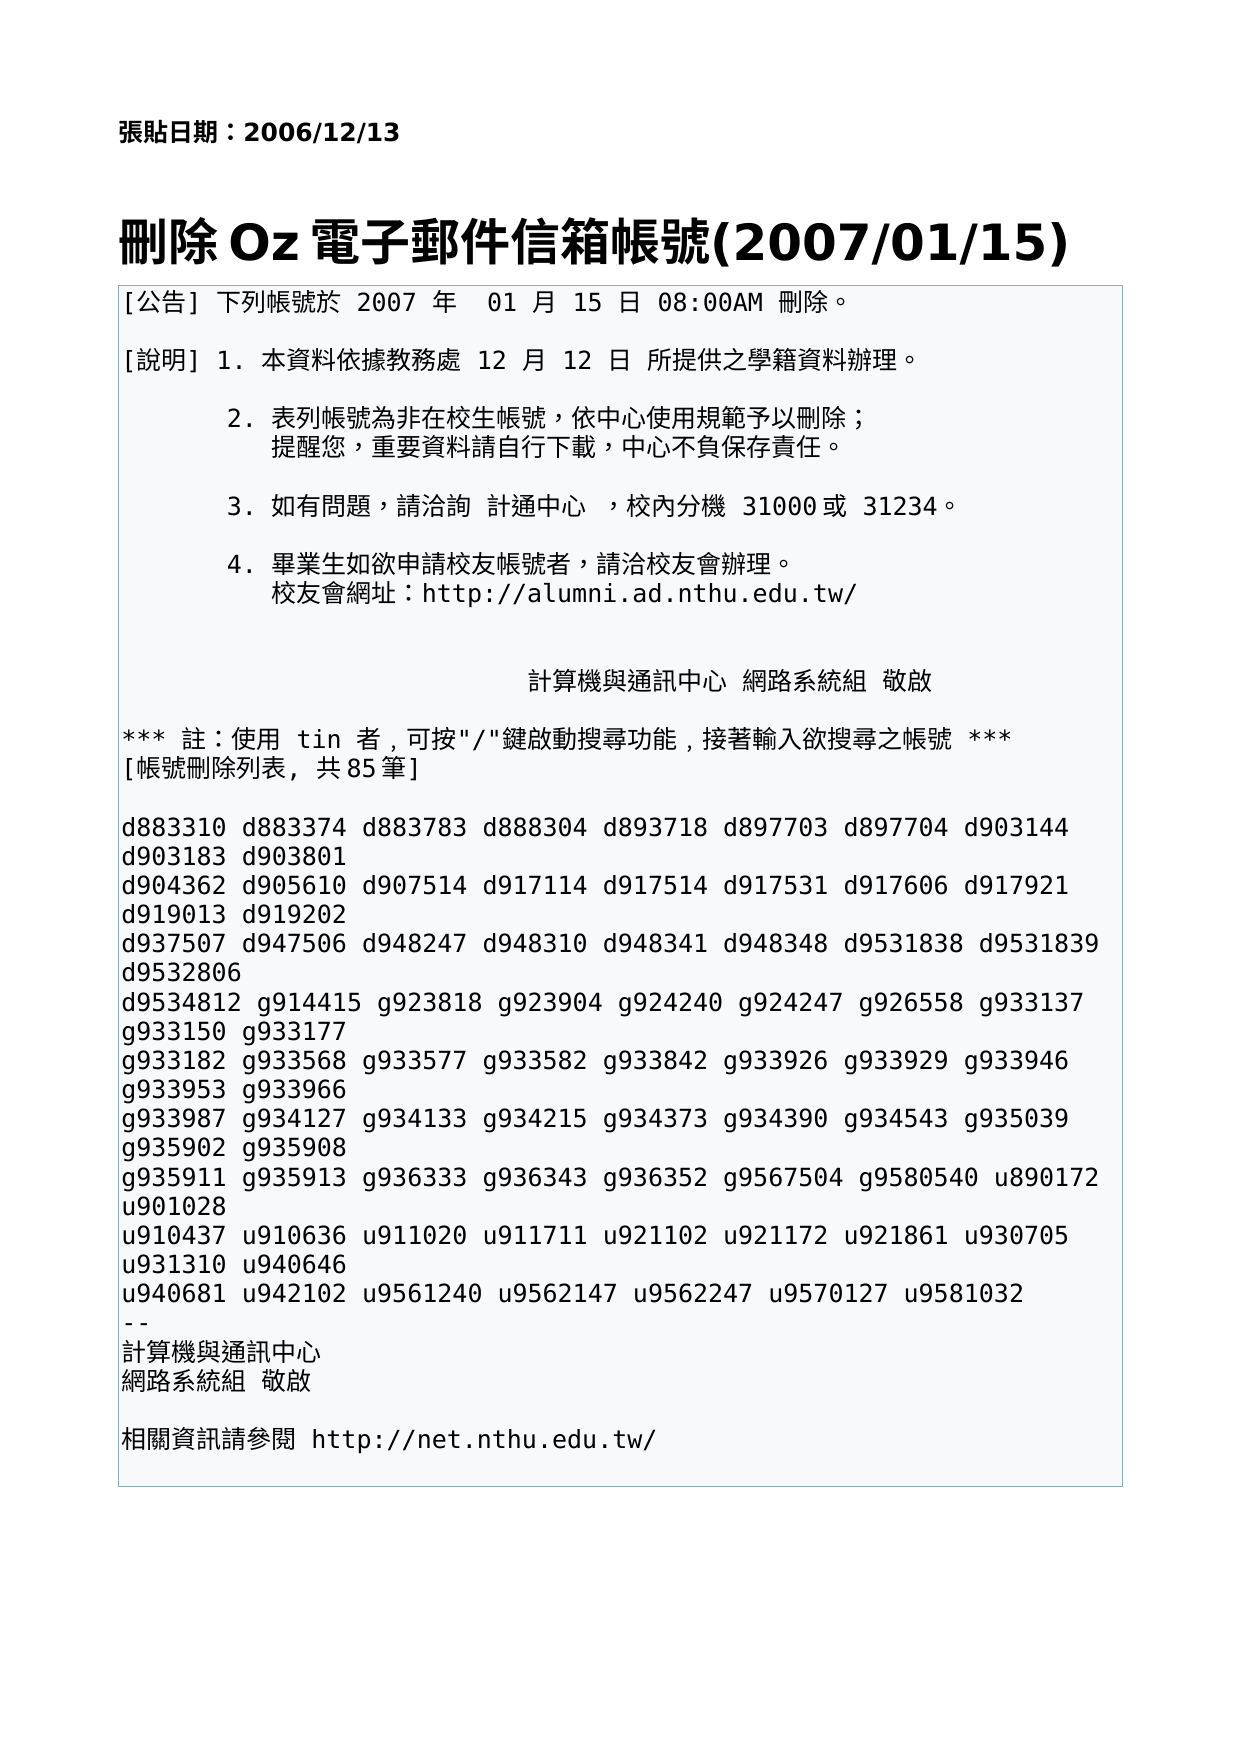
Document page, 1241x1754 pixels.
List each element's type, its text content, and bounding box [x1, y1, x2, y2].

subtitle 刪除Oz電子郵件信箱帳號(2007/01/15) [118, 214, 1122, 272]
text [公告] 下列帳號於 2007 年 01 月 15 日 08:00AM 刪除。 [說明] 1. 本資料依據教務處 12 月 12 日 所提供之學籍資料辦理。 2. 表列帳號為非在校生帳號，依中心使用規範予以刪除； 提醒您，重要資料請自行下載，中心不負保存責任。 3. 如有問題，請洽詢 計通中心 ，校內分機 31000或 31234。 4. 畢業生如欲申請校友帳號者，請洽校友會辦理。 校友會網址：http://alumni.ad.nthu.edu.tw/ 計算機與通訊中心 網路系統組 敬啟 *** 註：使用 tin 者﹐可按"/"鍵啟動搜尋功能﹐接著輸入欲搜尋之帳號 *** [帳號刪除列表, 共85筆] d883310 d883374 d883783 d888304 d893718 d897703 d897704 d903144 d903183 d903801 d904362 d905610 d907514 d917114 d917514 d917531 d917606 d917921 d919013 d919202 d937507 d947506 d948247 d948310 d948341 d948348 d9531838 d9531839 d9532806 d9534812 g914415 g923818 g923904 g924240 g924247 g926558 g933137 g933150 g933177 g933182 g933568 g933577 g933582 g933842 g933926 g933929 g933946 g933953 g933966 g933987 g934127 g934133 g934215 g934373 g934390 g934543 g935039 g935902 g935908 g935911 g935913 g936333 g936343 g936352 g9567504 g9580540 u890172 u901028 u910437 u910636 u911020 u911711 u921102 u921172 u921861 u930705 u931310 u940646 u940681 u942102 u9561240 u9562147 u9562247 u9570127 u9581032 -- 計算機與通訊中心 網路系統組 敬啟 相關資訊請參閱 http://net.nthu.edu.tw/ [119, 286, 1122, 1486]
text 張貼日期：2006/12/13 [118, 118, 1122, 176]
